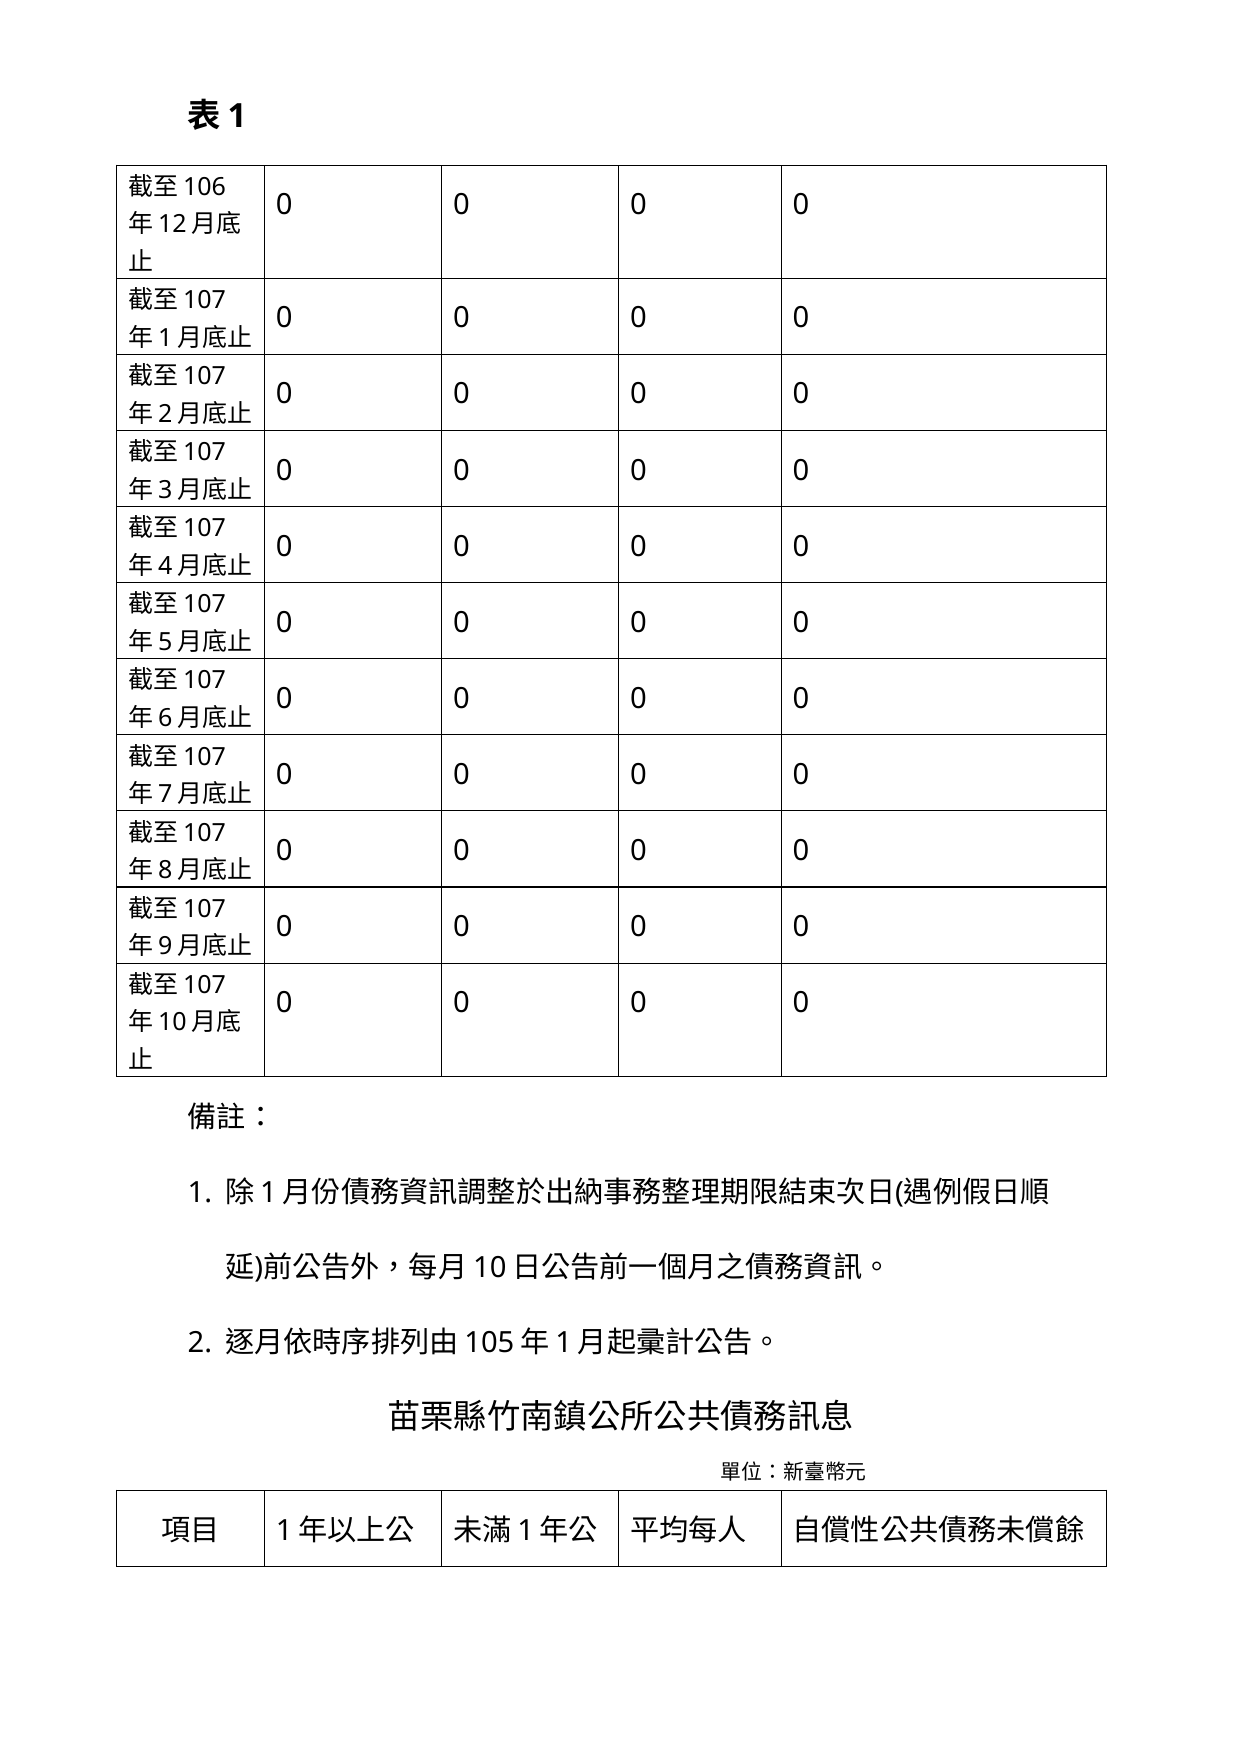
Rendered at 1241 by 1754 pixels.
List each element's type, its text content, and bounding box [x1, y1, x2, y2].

table_cell 0 [782, 166, 1106, 278]
table_cell 0 [619, 964, 781, 1076]
table_cell 0 [782, 888, 1106, 962]
table_cell 0 [442, 431, 618, 506]
table_cell 0 [442, 811, 618, 886]
table_cell 截至107年9月底止 [117, 888, 264, 962]
table_header 項目 [117, 1491, 264, 1566]
table_cell 0 [782, 659, 1106, 734]
table_cell 截至107年3月底止 [117, 431, 264, 506]
text 備註： [187, 1077, 1053, 1152]
table_cell 0 [619, 811, 781, 886]
table_cell 0 [442, 507, 618, 582]
table_cell 0 [442, 166, 618, 278]
table_cell 截至107年1月底止 [117, 279, 264, 354]
table_cell 0 [782, 964, 1106, 1076]
table_cell 截至107年10月底止 [117, 964, 264, 1076]
table_cell 截至107年6月底止 [117, 659, 264, 734]
table_cell 0 [265, 811, 441, 886]
table_cell 0 [782, 279, 1106, 354]
table_header 自償性公共債務未償餘 [782, 1491, 1106, 1566]
table_cell 0 [265, 888, 441, 962]
table_cell 截至107年7月底止 [117, 735, 264, 810]
table_cell 0 [782, 811, 1106, 886]
table_cell 截至107年5月底止 [117, 583, 264, 658]
table_cell 0 [619, 279, 781, 354]
table_cell 0 [619, 166, 781, 278]
table_cell 0 [265, 583, 441, 658]
table_cell 0 [782, 583, 1106, 658]
table_cell 0 [265, 659, 441, 734]
table_header 未滿1年公 [442, 1491, 618, 1566]
table_cell 0 [265, 507, 441, 582]
table_cell 截至106年12月底止 [117, 166, 264, 278]
table_cell 0 [442, 888, 618, 962]
table_cell 0 [442, 583, 618, 658]
table_cell 0 [619, 355, 781, 430]
table_cell 0 [265, 355, 441, 430]
table_cell 截至107年4月底止 [117, 507, 264, 582]
table_cell 0 [265, 964, 441, 1076]
table_cell 0 [265, 279, 441, 354]
table_cell 0 [619, 507, 781, 582]
table_cell 0 [265, 166, 441, 278]
table_cell 0 [442, 964, 618, 1076]
table_cell 0 [619, 659, 781, 734]
table_cell 0 [782, 507, 1106, 582]
list 除1月份債務資訊調整於出納事務整理期限結束次日(遇例假日順延)前公告外，每月10日公告前一個月之債務資訊。 [187, 1152, 1053, 1302]
table_header 1年以上公 [265, 1491, 441, 1566]
table_cell 0 [442, 735, 618, 810]
table_cell 0 [782, 735, 1106, 810]
table_cell 0 [782, 355, 1106, 430]
table_cell 0 [265, 431, 441, 506]
table_cell 截至107年8月底止 [117, 811, 264, 886]
table_cell 0 [442, 659, 618, 734]
table_cell 0 [442, 279, 618, 354]
table_cell 0 [782, 431, 1106, 506]
table_cell 0 [265, 735, 441, 810]
list 逐月依時序排列由105年1月起彚計公告。 [187, 1302, 1053, 1377]
table_cell 0 [619, 431, 781, 506]
table_cell 截至107年2月底止 [117, 355, 264, 430]
table_cell 0 [619, 888, 781, 962]
table_cell 0 [619, 583, 781, 658]
text 苗栗縣竹南鎮公所公共債務訊息 [187, 1377, 1053, 1452]
table_cell 0 [442, 355, 618, 430]
table_header 平均每人 [619, 1491, 781, 1566]
text 單位：新臺幣元 [187, 1452, 1053, 1489]
table_cell 0 [619, 735, 781, 810]
